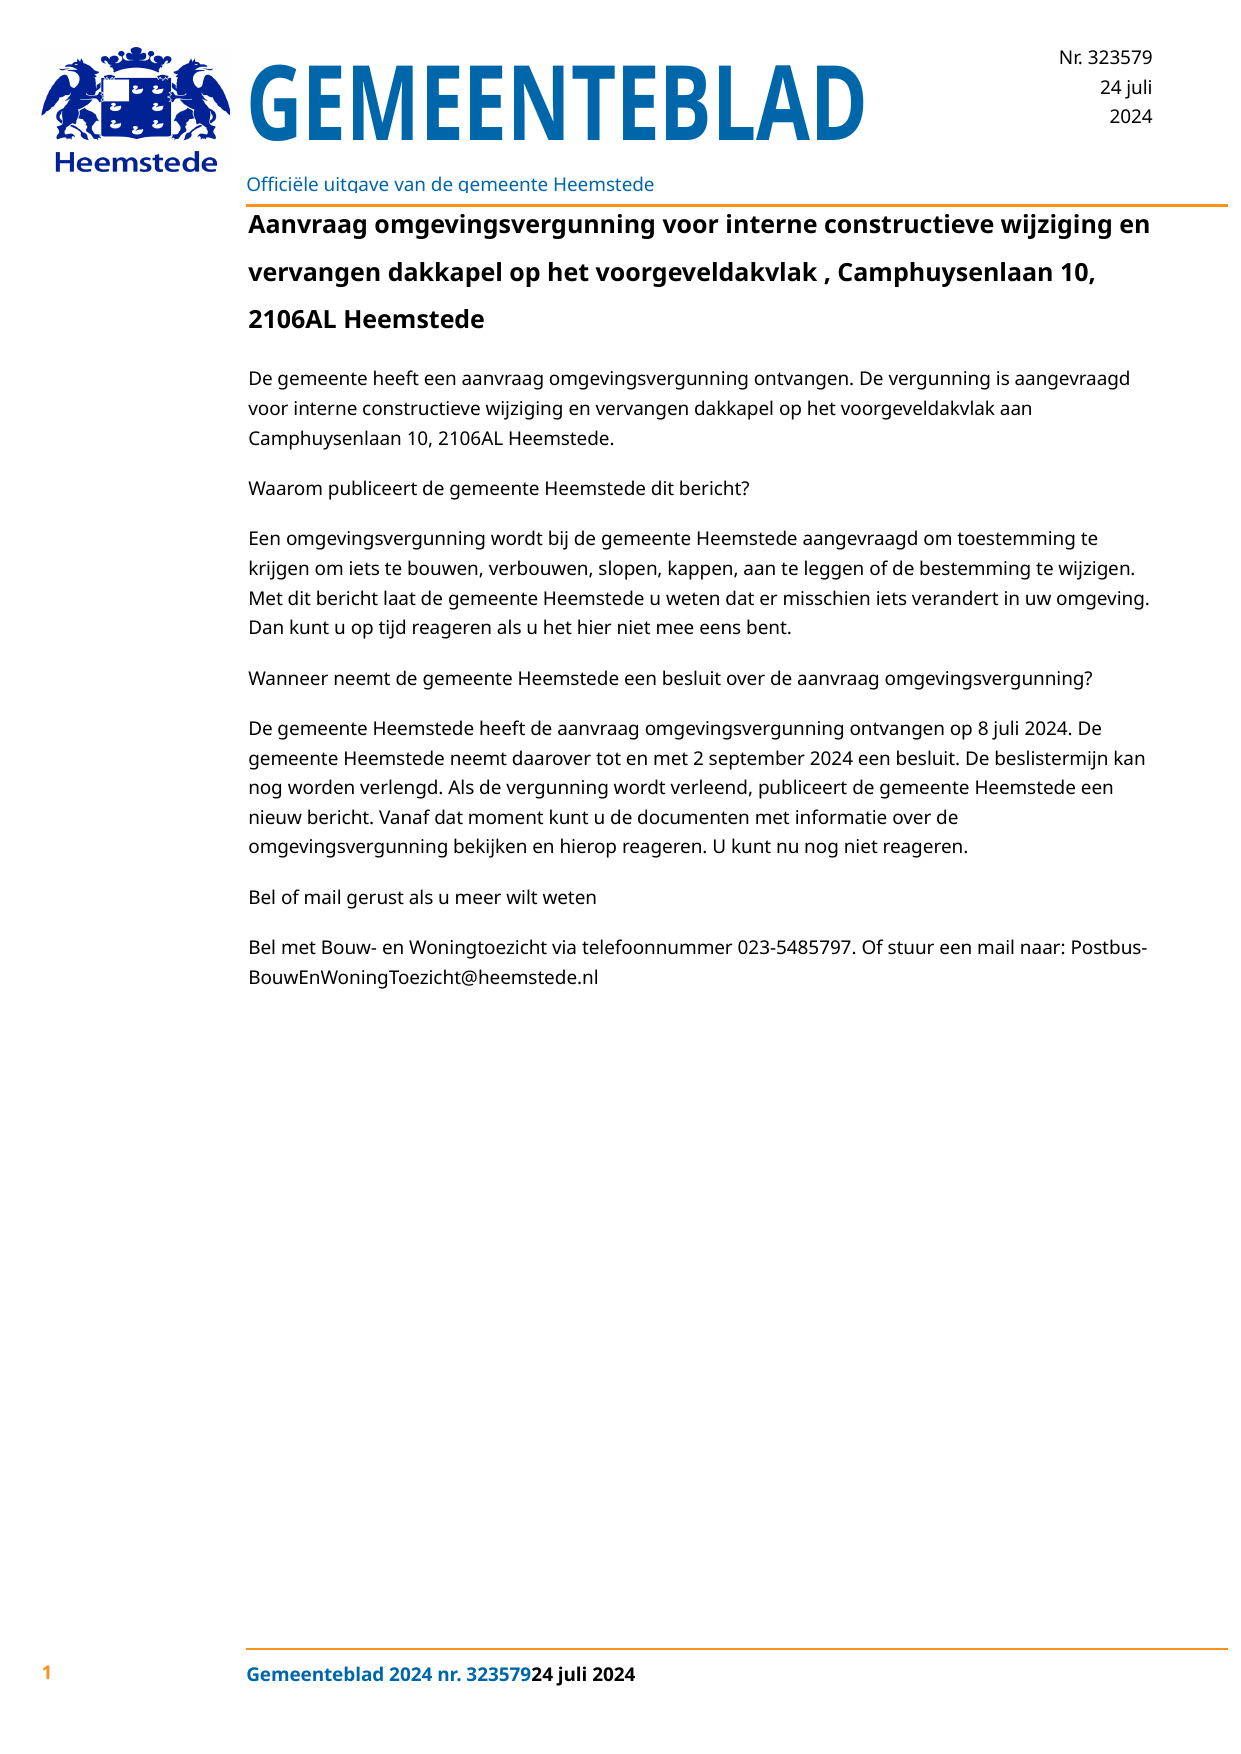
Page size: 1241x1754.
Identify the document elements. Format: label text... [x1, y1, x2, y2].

text Wanneer neemt de gemeente Heemstede een besluit over de aanvraag omgevingsvergunning? [248, 665, 1152, 690]
text Bel of mail gerust als u meer wilt weten [248, 884, 1152, 909]
text De gemeente Heemstede heeft de aanvraag omgevingsvergunning ontvangen op 8 juli 2024. De gemeente Heemstede neemt daarover tot en met 2 september 2024 een besluit. De beslistermijn kan nog worden verlengd. Als de vergunning wordt verleend, publiceert de gemeente Heemstede een nieuw bericht. Vanaf dat moment kunt u de documenten met informatie over de omgevingsvergunning bekijken en hierop reageren. U kunt nu nog niet reageren. [248, 715, 1152, 859]
text Een omgevingsvergunning wordt bij de gemeente Heemstede aangevraagd om toestemming te krijgen om iets te bouwen, verbouwen, slopen, kappen, aan te leggen of de bestemming te wijzigen. Met dit bericht laat de gemeente Heemstede u weten dat er misschien iets verandert in uw omgeving. Dan kunt u op tijd reageren als u het hier niet mee eens bent. [248, 526, 1152, 640]
picture [41, 47, 231, 172]
text Aanvraag omgevingsvergunning voor interne constructieve wijziging en vervangen dakkapel op het voorgeveldakvlak , Camphuysenlaan 10, 2106AL Heemstede [248, 207, 1152, 336]
text Bel met Bouw- en Woningtoezicht via telefoonnummer 023-5485797. Of stuur een mail naar: Postbus-BouwEnWoningToezicht@heemstede.nl [248, 934, 1152, 989]
text Waarom publiceert de gemeente Heemstede dit bericht? [248, 475, 1152, 501]
text De gemeente heeft een aanvraag omgevingsvergunning ontvangen. De vergunning is aangevraagd voor interne constructieve wijziging en vervangen dakkapel op het voorgeveldakvlak aan Camphuysenlaan 10, 2106AL Heemstede. [248, 366, 1152, 450]
